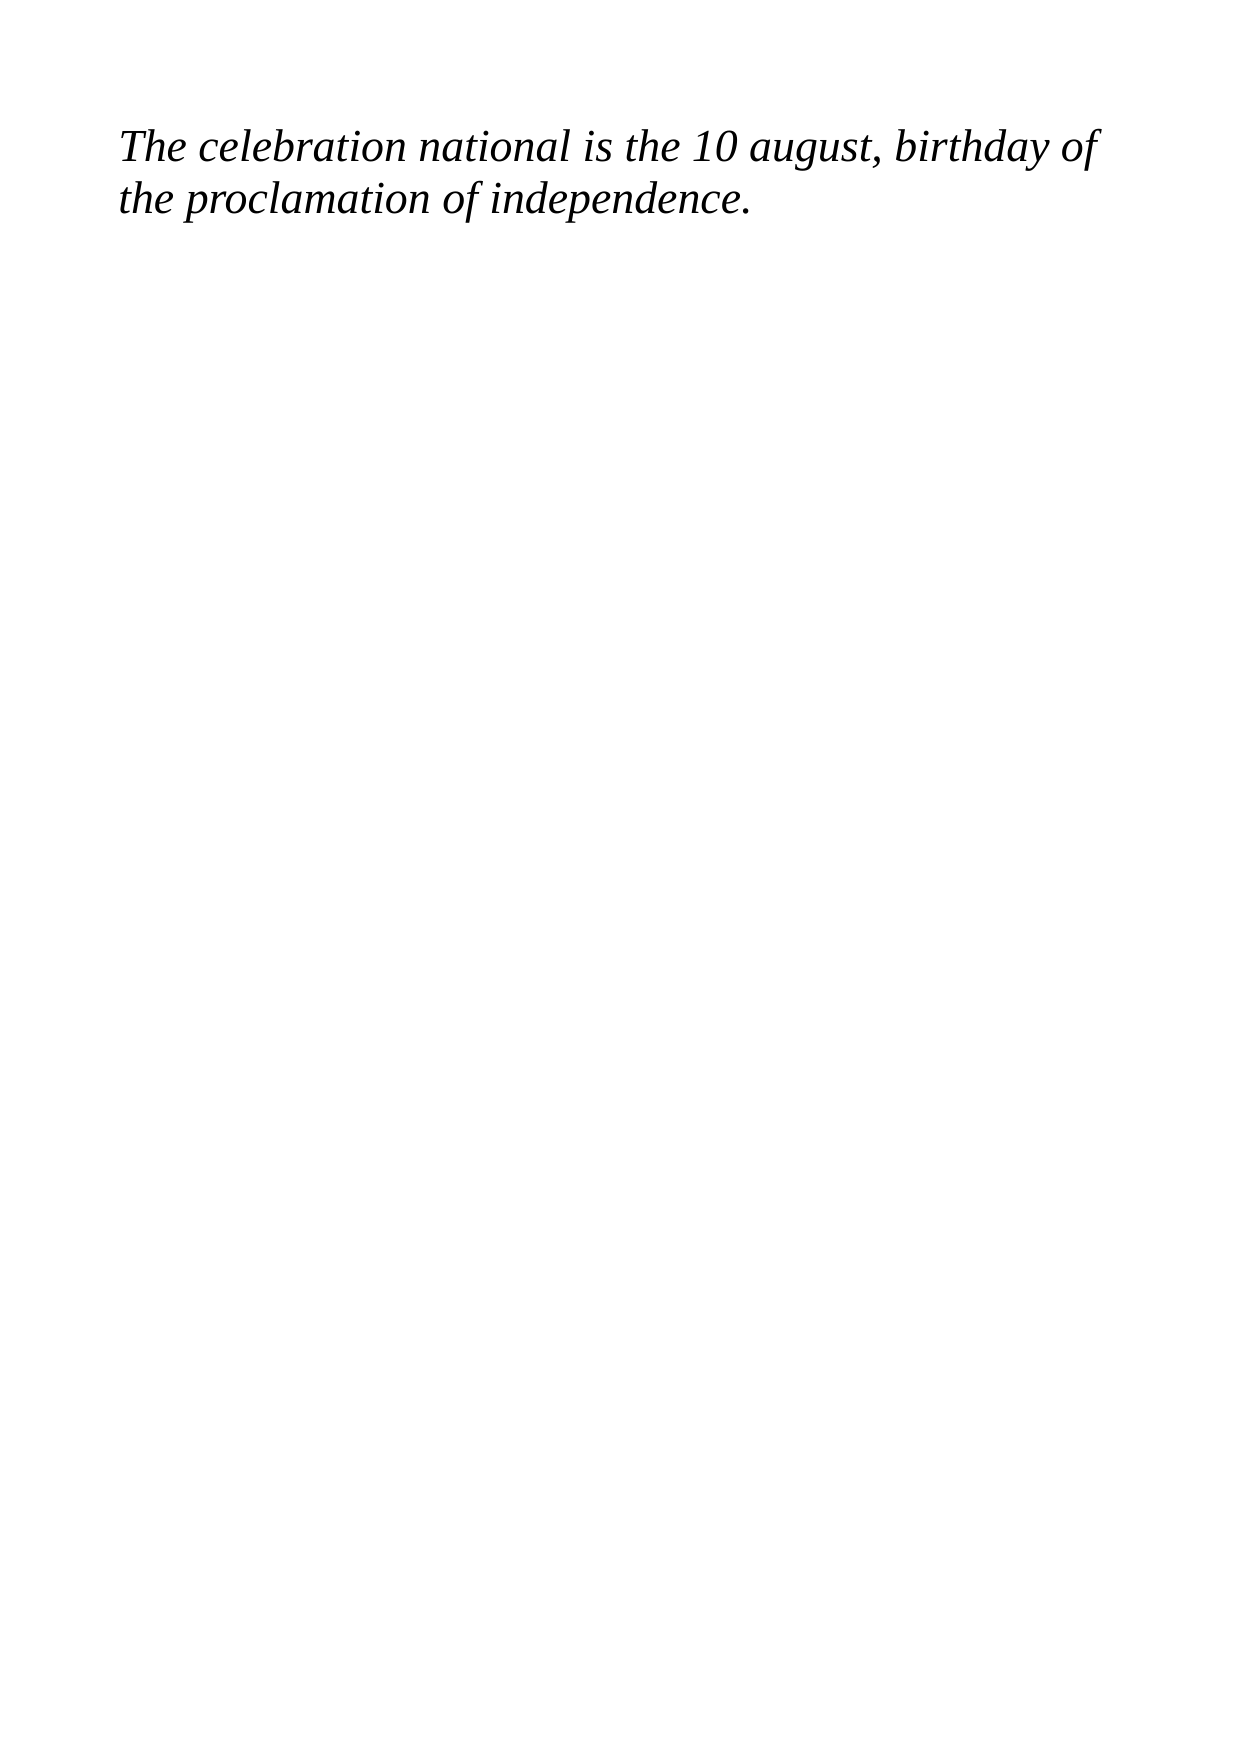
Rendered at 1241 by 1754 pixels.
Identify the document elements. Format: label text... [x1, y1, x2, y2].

text The celebration national is the 10 august, birthday of the proclamation of independence. [118, 118, 1122, 223]
